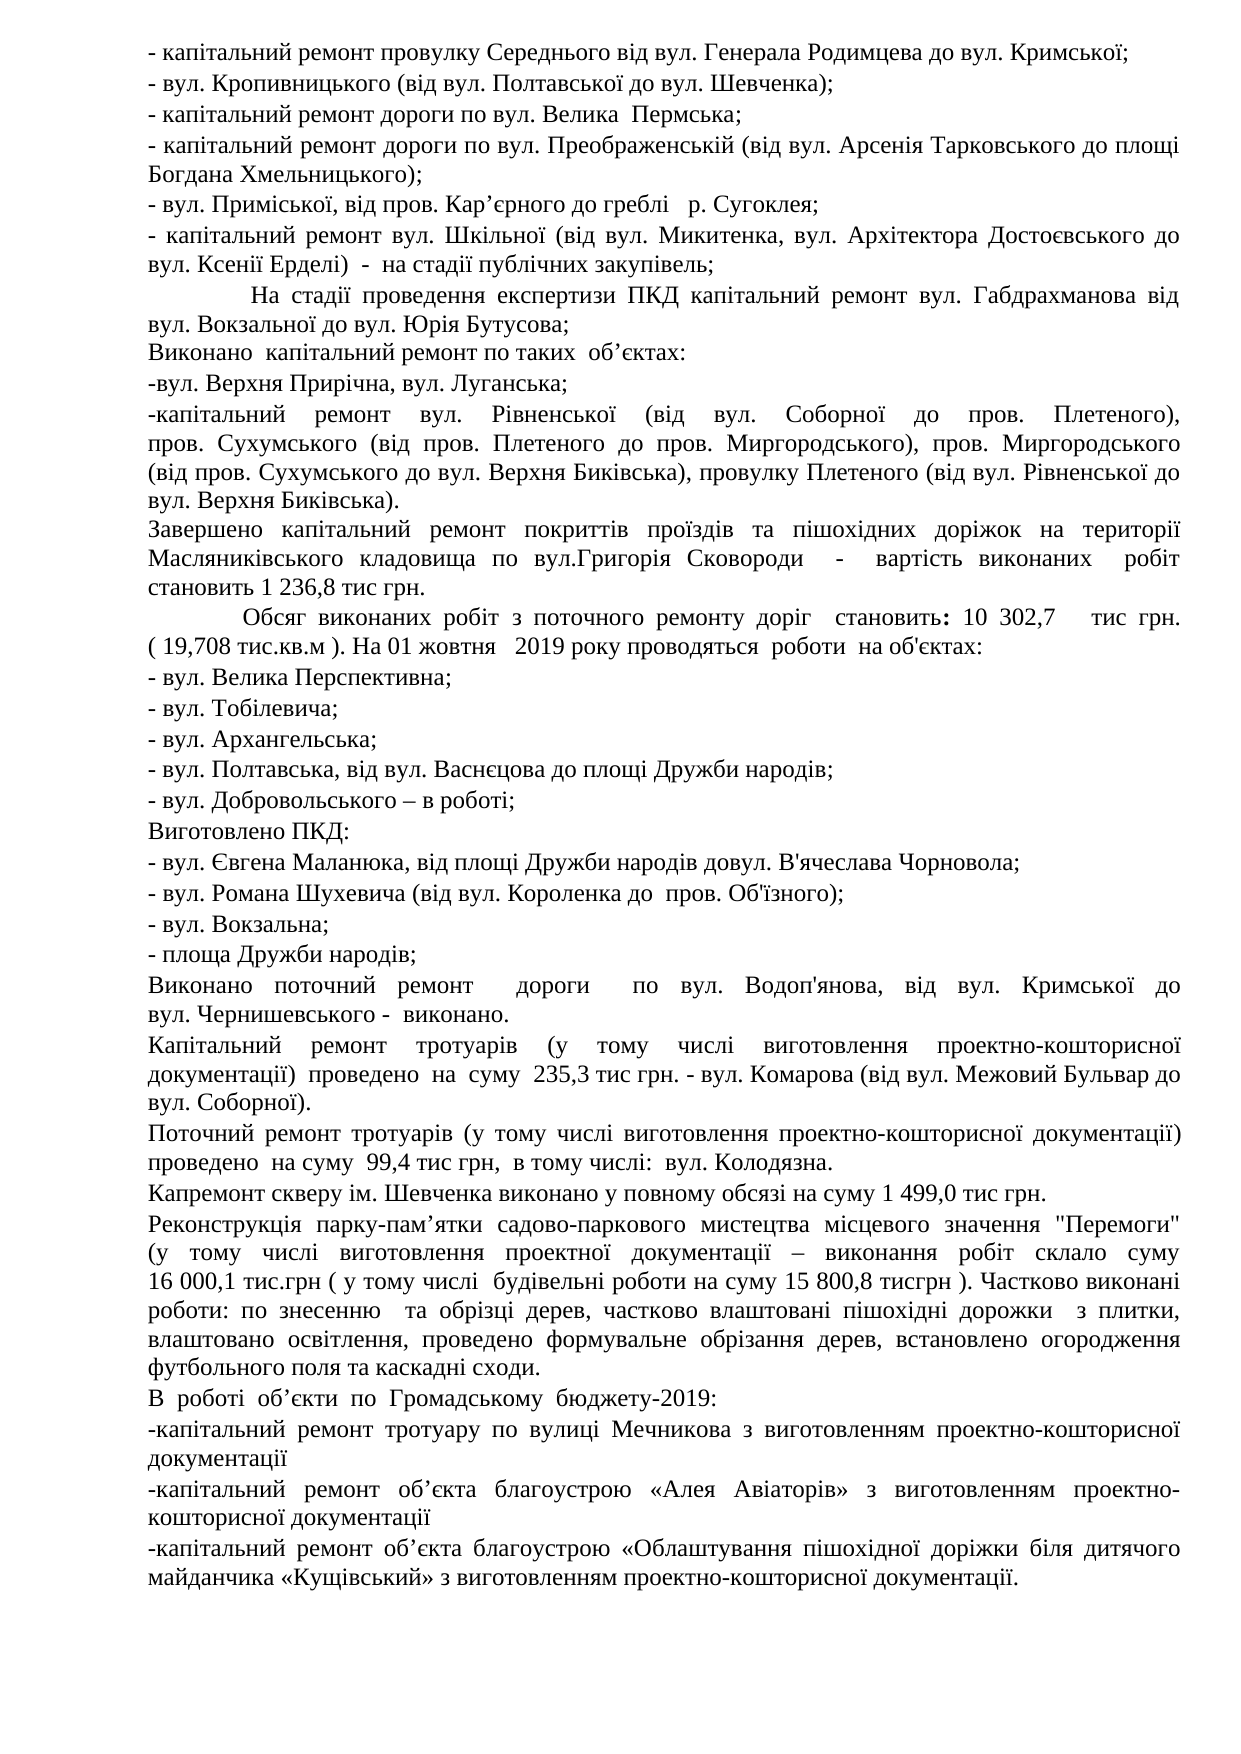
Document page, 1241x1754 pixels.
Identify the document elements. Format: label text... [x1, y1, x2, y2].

text - вул. Тобілевича; [148, 693, 1181, 722]
text Завершено капітальний ремонт покриттів проїздів та пішохідних доріжок на території Масляниківського кладовища по вул.Григорія Сковороди - вартість виконаних робіт становить 1 236,8 тис грн. [148, 514, 1181, 600]
text - вул. Добровольського – в роботі; [148, 785, 1181, 814]
text В роботі об’єкти по Громадському бюджету-2019: [148, 1383, 1181, 1412]
text Виготовлено ПКД: [148, 816, 1181, 845]
text - капітальний ремонт дороги по вул. Преображенській (від вул. Арсенія Тарковського до площі Богдана Хмельницького); [148, 130, 1181, 187]
text - вул. Романа Шухевича (від вул. Короленка до пров. Об'їзного); [148, 878, 1181, 907]
text Обсяг виконаних робіт з поточного ремонту доріг становить: 10 302,7 тис грн. ( 19,708 тис.кв.м ). На 01 жовтня 2019 року проводяться роботи на об'єктах: [148, 602, 1181, 660]
text - вул. Приміської, від пров. Кар’єрного до греблі р. Сугоклея; [148, 189, 1181, 218]
text - капітальний ремонт провулку Середнього від вул. Генерала Родимцева до вул. Кримської; [148, 37, 1181, 66]
text -капітальний ремонт тротуару по вулиці Мечникова з виготовленням проектно-кошторисної документації [148, 1414, 1181, 1472]
text - вул. Архангельська; [148, 724, 1181, 752]
text - вул. Кропивницького (від вул. Полтавської до вул. Шевченка); [148, 68, 1181, 97]
text Поточний ремонт тротуарів (у тому числі виготовлення проектно-кошторисної документації) проведено на суму 99,4 тис грн, в тому числі: вул. Колодязна. [148, 1118, 1181, 1176]
text - вул. Велика Перспективна; [148, 662, 1181, 691]
text - капітальний ремонт вул. Шкільної (від вул. Микитенка, вул. Архітектора Достоєвського до вул. Ксенії Ерделі) - на стадії публічних закупівель; [148, 220, 1181, 278]
text Реконструкція парку-памʼятки садово-паркового мистецтва місцевого значення "Перемоги" (у тому числі виготовлення проектної документації – виконання робіт склало суму 16 000,1 тис.грн ( у тому числі будівельні роботи на суму 15 800,8 тисгрн ). Частково виконані роботи: по знесенню та обрізці дерев, частково влаштовані пішохідні дорожки з плитки, влаштовано освітлення, проведено формувальне обрізання дерев, встановлено огородження футбольного поля та каскадні сходи. [148, 1209, 1181, 1381]
text -капітальний ремонт вул. Рівненської (від вул. Соборної до пров. Плетеного), пров. Сухумського (від пров. Плетеного до пров. Миргородського), пров. Миргородського (від пров. Сухумського до вул. Верхня Биківська), провулку Плетеного (від вул. Рівненської до вул. Верхня Биківська). [148, 399, 1181, 514]
text - капітальний ремонт дороги по вул. Велика Пермська; [148, 99, 1181, 128]
text -капітальний ремонт об’єкта благоустрою «Алея Авіаторів» з виготовленням проектно-кошторисної документації [148, 1474, 1181, 1531]
text Капітальний ремонт тротуарів (у тому числі виготовлення проектно-кошторисної документації) проведено на суму 235,3 тис грн. - вул. Комарова (від вул. Межовий Бульвар до вул. Соборної). [148, 1030, 1181, 1116]
text - площа Дружби народів; [148, 939, 1181, 968]
text -вул. Верхня Прирічна, вул. Луганська; [148, 368, 1181, 397]
text Виконано поточний ремонт дороги по вул. Водоп'янова, від вул. Кримської до вул. Чернишевського - виконано. [148, 970, 1181, 1028]
text -капітальний ремонт об’єкта благоустрою «Облаштування пішохідної доріжки біля дитячого майданчика «Кущівський» з виготовленням проектно-кошторисної документації. [148, 1533, 1181, 1591]
text Капремонт скверу ім. Шевченка виконано у повному обсязі на суму 1 499,0 тис грн. [148, 1178, 1181, 1207]
text На стадії проведення експертизи ПКД капітальний ремонт вул. Габдрахманова від вул. Вокзальної до вул. Юрія Бутусова; [148, 280, 1181, 337]
text - вул. Полтавська, від вул. Васнєцова до площі Дружби народів; [148, 754, 1181, 783]
text Виконано капітальний ремонт по таких об’єктах: [148, 337, 1181, 366]
text - вул. Вокзальна; [148, 909, 1181, 937]
text - вул. Євгена Маланюка, від площі Дружби народів довул. В'ячеслава Чорновола; [148, 847, 1181, 876]
